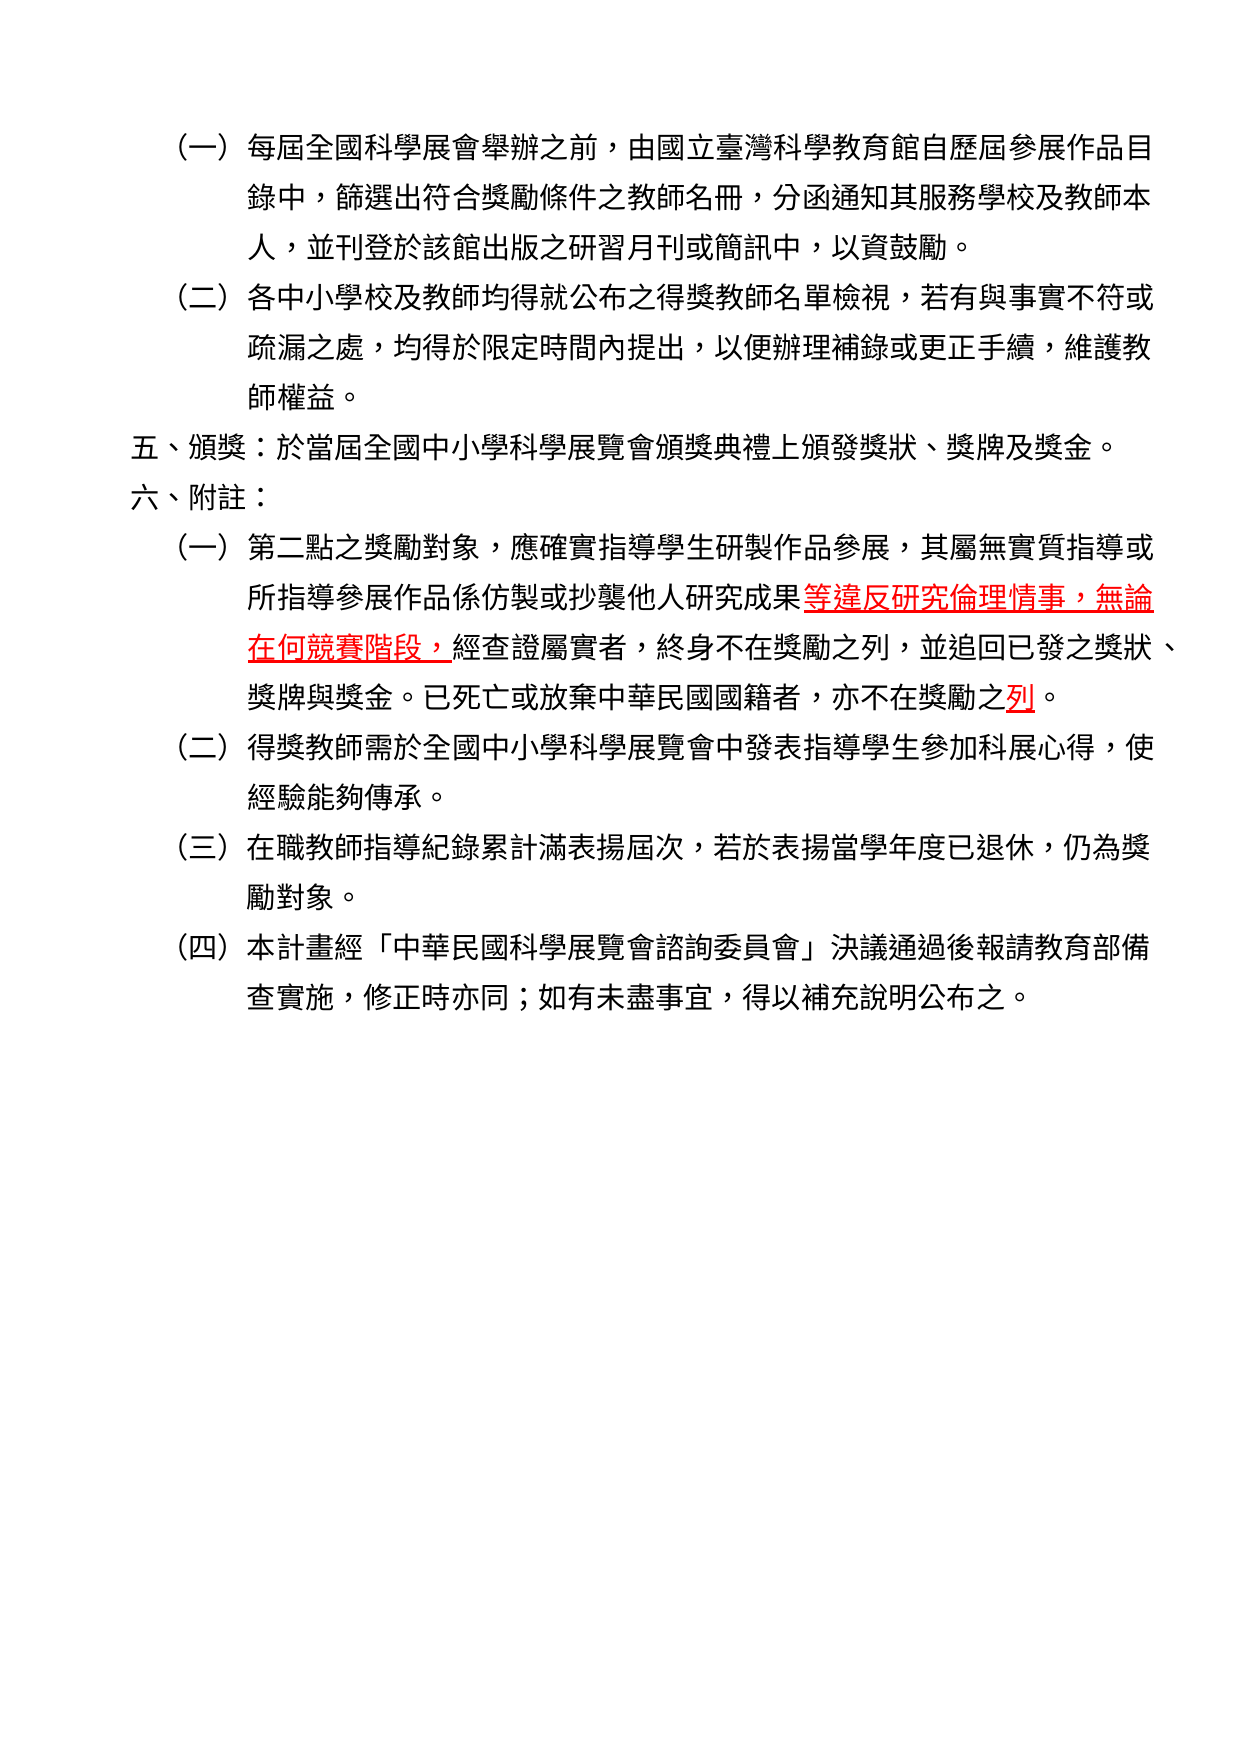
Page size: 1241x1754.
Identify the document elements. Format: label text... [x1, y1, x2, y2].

text （三）在職教師指導紀錄累計滿表揚屆次，若於表揚當學年度已退休，仍為獎勵對象。 [159, 818, 1155, 918]
text （四）本計畫經「中華民國科學展覽會諮詢委員會」決議通過後報請教育部備查實施，修正時亦同；如有未盡事宜，得以補充說明公布之。 [159, 918, 1155, 1018]
text 五、頒獎：於當屆全國中小學科學展覽會頒獎典禮上頒發獎狀、獎牌及獎金。 [130, 418, 1155, 468]
text （二）得獎教師需於全國中小學科學展覽會中發表指導學生參加科展心得，使經驗能夠傳承。 [159, 718, 1155, 818]
text 六、附註： [130, 468, 1155, 518]
text （二）各中小學校及教師均得就公布之得獎教師名單檢視，若有與事實不符或疏漏之處，均得於限定時間內提出，以便辦理補錄或更正手續，維護教師權益。 [159, 268, 1155, 418]
text （一）每屆全國科學展會舉辦之前，由國立臺灣科學教育館自歷屆參展作品目錄中，篩選出符合獎勵條件之教師名冊，分函通知其服務學校及教師本人，並刊登於該館出版之研習月刊或簡訊中，以資鼓勵。 [159, 118, 1155, 268]
text （一）第二點之獎勵對象，應確實指導學生研製作品參展，其屬無實質指導或所指導參展作品係仿製或抄襲他人研究成果等違反研究倫理情事，無論在何競賽階段，經查證屬實者，終身不在獎勵之列，並追回已發之獎狀、獎牌與獎金。已死亡或放棄中華民國國籍者，亦不在獎勵之列。 [159, 518, 1155, 718]
